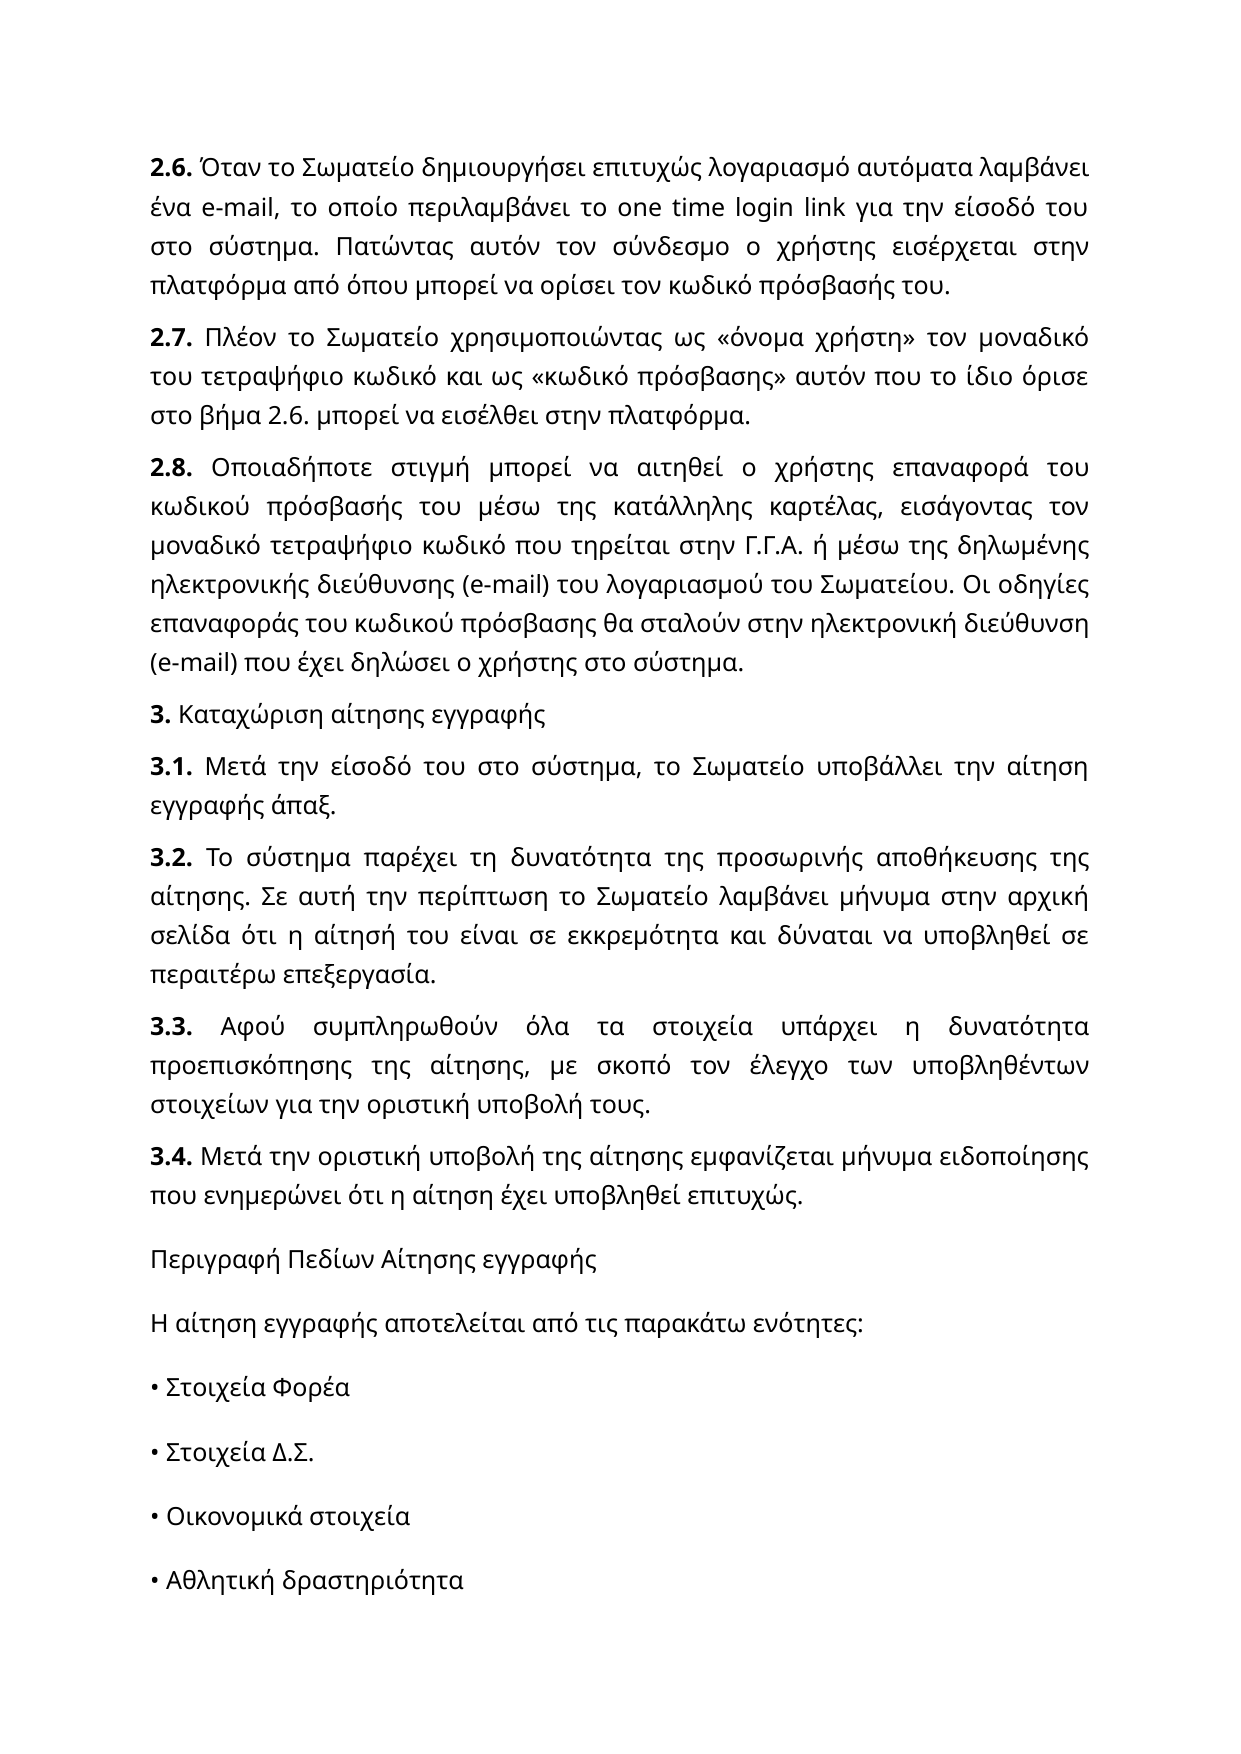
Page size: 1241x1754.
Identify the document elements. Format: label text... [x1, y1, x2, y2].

text 3.2. Το σύστημα παρέχει τη δυνατότητα της προσωρινής αποθήκευσης της αίτησης. Σε αυτή την περίπτωση το Σωματείο λαμβάνει μήνυμα στην αρχική σελίδα ότι η αίτησή του είναι σε εκκρεμότητα και δύναται να υποβληθεί σε περαιτέρω επεξεργασία. [150, 839, 1090, 991]
text 3. Καταχώριση αίτησης εγγραφής [150, 697, 1090, 731]
text 3.4. Μετά την οριστική υποβολή της αίτησης εμφανίζεται μήνυμα ειδοποίησης που ενημερώνει ότι η αίτηση έχει υποβληθεί επιτυχώς. [150, 1138, 1090, 1212]
text • Αθλητική δραστηριότητα [150, 1562, 1090, 1597]
text • Οικονομικά στοιχεία [150, 1498, 1090, 1532]
text • Στοιχεία Φορέα [150, 1370, 1090, 1404]
text • Στοιχεία Δ.Σ. [150, 1434, 1090, 1468]
text 2.7. Πλέον το Σωματείο χρησιμοποιώντας ως «όνομα χρήστη» τον μοναδικό του τετραψήφιο κωδικό και ως «κωδικό πρόσβασης» αυτόν που το ίδιο όρισε στο βήμα 2.6. μπορεί να εισέλθει στην πλατφόρμα. [150, 319, 1090, 432]
text 2.8. Οποιαδήποτε στιγμή μπορεί να αιτηθεί ο χρήστης επαναφορά του κωδικού πρόσβασής του μέσω της κατάλληλης καρτέλας, εισάγοντας τον μοναδικό τετραψήφιο κωδικό που τηρείται στην Γ.Γ.Α. ή μέσω της δηλωμένης ηλεκτρονικής διεύθυνσης (e-mail) του λογαριασμού του Σωματείου. Οι οδηγίες επαναφοράς του κωδικού πρόσβασης θα σταλούν στην ηλεκτρονική διεύθυνση (e-mail) που έχει δηλώσει ο χρήστης στο σύστημα. [150, 449, 1090, 679]
text 2.6. Όταν το Σωματείο δημιουργήσει επιτυχώς λογαριασμό αυτόματα λαμβάνει ένα e-mail, το οποίο περιλαμβάνει το one time login link για την είσοδό του στο σύστημα. Πατώντας αυτόν τον σύνδεσμο ο χρήστης εισέρχεται στην πλατφόρμα από όπου μπορεί να ορίσει τον κωδικό πρόσβασής του. [150, 150, 1090, 302]
text Περιγραφή Πεδίων Αίτησης εγγραφής [150, 1242, 1090, 1276]
text Η αίτηση εγγραφής αποτελείται από τις παρακάτω ενότητες: [150, 1306, 1090, 1340]
text 3.3. Αφού συμπληρωθούν όλα τα στοιχεία υπάρχει η δυνατότητα προεπισκόπησης της αίτησης, με σκοπό τον έλεγχο των υποβληθέντων στοιχείων για την οριστική υποβολή τους. [150, 1008, 1090, 1121]
text 3.1. Μετά την είσοδό του στο σύστημα, το Σωματείο υποβάλλει την αίτηση εγγραφής άπαξ. [150, 748, 1090, 822]
